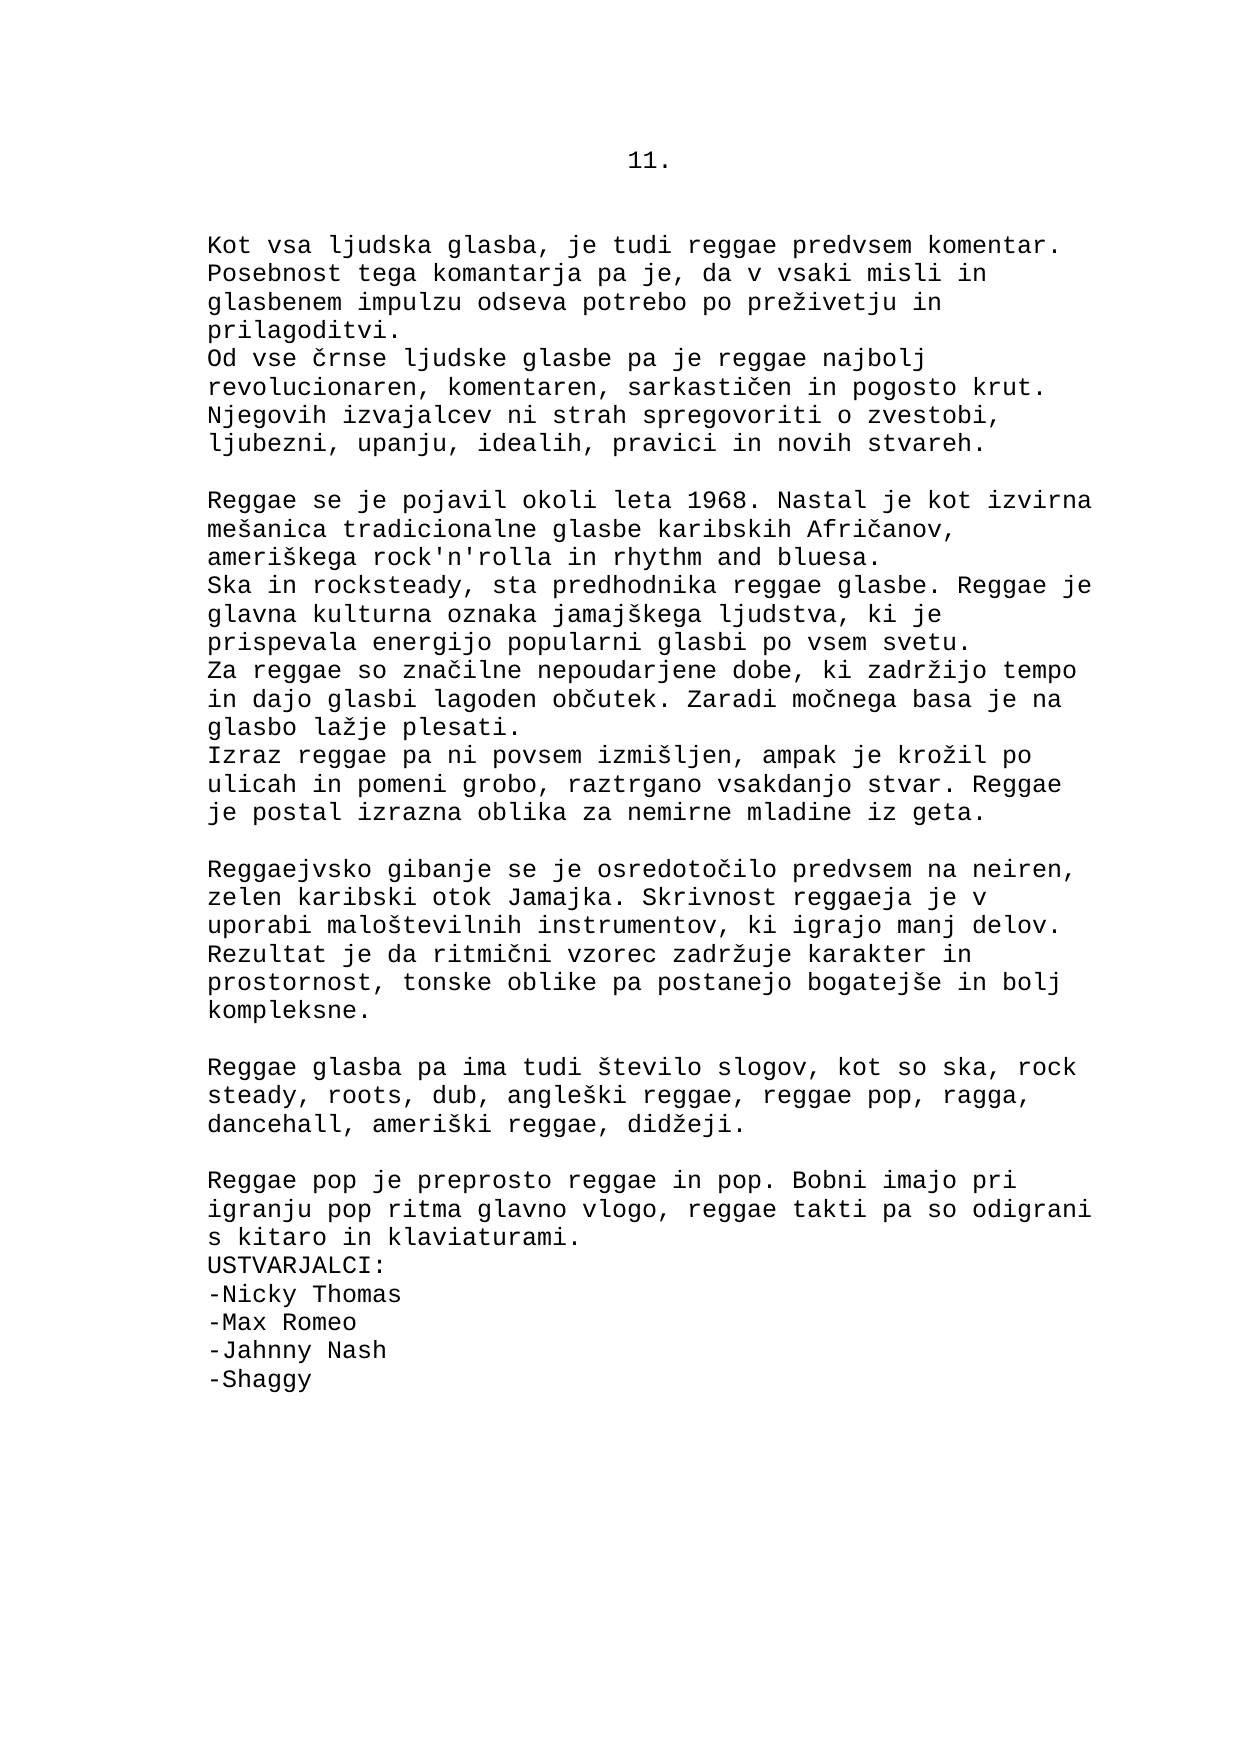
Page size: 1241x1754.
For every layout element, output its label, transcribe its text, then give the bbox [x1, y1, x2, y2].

text USTVARJALCI: [207, 1253, 1092, 1281]
text Reggae glasba pa ima tudi število slogov, kot so ska, rock steady, roots, dub, angleški reggae, reggae pop, ragga, dancehall, ameriški reggae, didžeji. [207, 1055, 1092, 1140]
text -Nicky Thomas [207, 1281, 1092, 1310]
text -Jahnny Nash [207, 1338, 1092, 1366]
text -Shaggy [207, 1366, 1092, 1395]
text Ska in rocksteady, sta predhodnika reggae glasbe. Reggae je glavna kulturna oznaka jamajškega ljudstva, ki je prispevala energijo popularni glasbi po vsem svetu. [207, 573, 1092, 658]
text 11. [207, 148, 1092, 176]
text Reggaejvsko gibanje se je osredotočilo predvsem na neiren, zelen karibski otok Jamajka. Skrivnost reggaeja je v uporabi maloštevilnih instrumentov, ki igrajo manj delov. Rezultat je da ritmični vzorec zadržuje karakter in prostornost, tonske oblike pa postanejo bogatejše in bolj kompleksne. [207, 856, 1092, 1026]
text Reggae se je pojavil okoli leta 1968. Nastal je kot izvirna mešanica tradicionalne glasbe karibskih Afričanov, ameriškega rock'n'rolla in rhythm and bluesa. [207, 488, 1092, 573]
text -Max Romeo [207, 1310, 1092, 1338]
text Kot vsa ljudska glasba, je tudi reggae predvsem komentar. Posebnost tega komantarja pa je, da v vsaki misli in glasbenem impulzu odseva potrebo po preživetju in prilagoditvi. [207, 233, 1092, 346]
text Od vse črnse ljudske glasbe pa je reggae najbolj revolucionaren, komentaren, sarkastičen in pogosto krut. Njegovih izvajalcev ni strah spregovoriti o zvestobi, ljubezni, upanju, idealih, pravici in novih stvareh. [207, 346, 1092, 459]
text Izraz reggae pa ni povsem izmišljen, ampak je krožil po ulicah in pomeni grobo, raztrgano vsakdanjo stvar. Reggae je postal izrazna oblika za nemirne mladine iz geta. [207, 743, 1092, 828]
text Za reggae so značilne nepoudarjene dobe, ki zadržijo tempo in dajo glasbi lagoden občutek. Zaradi močnega basa je na glasbo lažje plesati. [207, 658, 1092, 743]
text Reggae pop je preprosto reggae in pop. Bobni imajo pri igranju pop ritma glavno vlogo, reggae takti pa so odigrani s kitaro in klaviaturami. [207, 1168, 1092, 1253]
